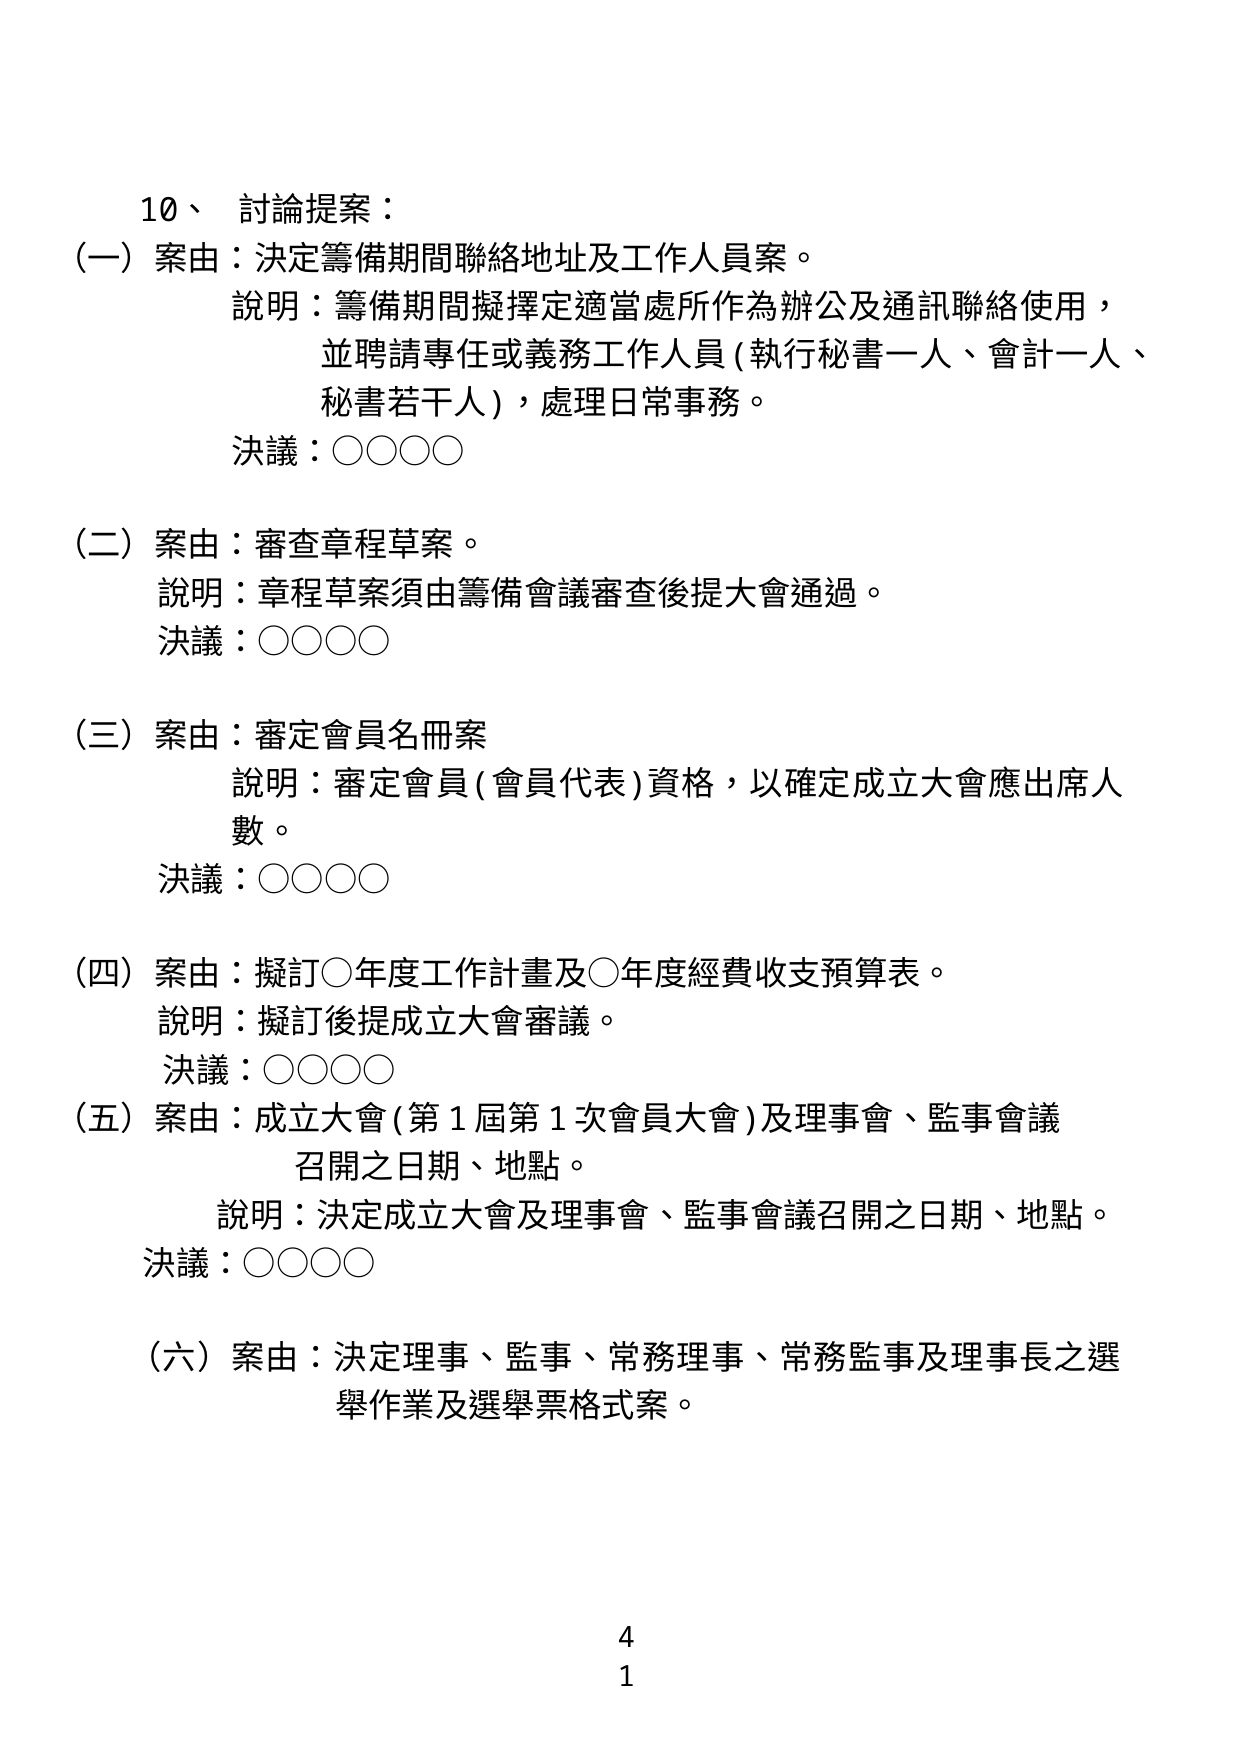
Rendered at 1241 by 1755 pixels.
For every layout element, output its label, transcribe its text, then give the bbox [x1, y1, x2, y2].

text （六）案由：決定理事、監事、常務理事、常務監事及理事長之選舉作業及選舉票格式案。 [128, 1331, 1124, 1427]
text （四）案由：擬訂○年度工作計畫及○年度經費收支預算表。 [54, 947, 1124, 995]
text 說明：籌備期間擬擇定適當處所作為辦公及通訊聯絡使用，並聘請專任或義務工作人員(執行秘書一人、會計一人、秘書若干人)，處理日常事務。 [232, 279, 1124, 424]
text 決議：○○○○ [232, 424, 1124, 473]
text 說明：章程草案須由籌備會議審查後提大會通過。 [113, 566, 1124, 615]
text 說明：擬訂後提成立大會審議。 [113, 995, 1124, 1043]
text 決議：○○○○ [113, 615, 1124, 663]
text 決議：○○○○ [113, 853, 1124, 901]
text 召開之日期、地點。 [54, 1140, 1124, 1189]
list 討論提案： [138, 183, 1124, 231]
text 說明：審定會員(會員代表)資格，以確定成立大會應出席人數。 [232, 757, 1124, 853]
text （一）案由：決定籌備期間聯絡地址及工作人員案。 [54, 231, 1124, 279]
text 決議：○○○○ [113, 1237, 1124, 1285]
text 說明：決定成立大會及理事會、監事會議召開之日期、地點。 [216, 1189, 1124, 1237]
text （二）案由：審查章程草案。 [54, 518, 1124, 566]
text 決議：○○○○ [113, 1043, 1124, 1092]
text （五）案由：成立大會(第1屆第1次會員大會)及理事會、監事會議 [54, 1092, 1124, 1140]
text （三）案由：審定會員名冊案 [54, 708, 1124, 757]
